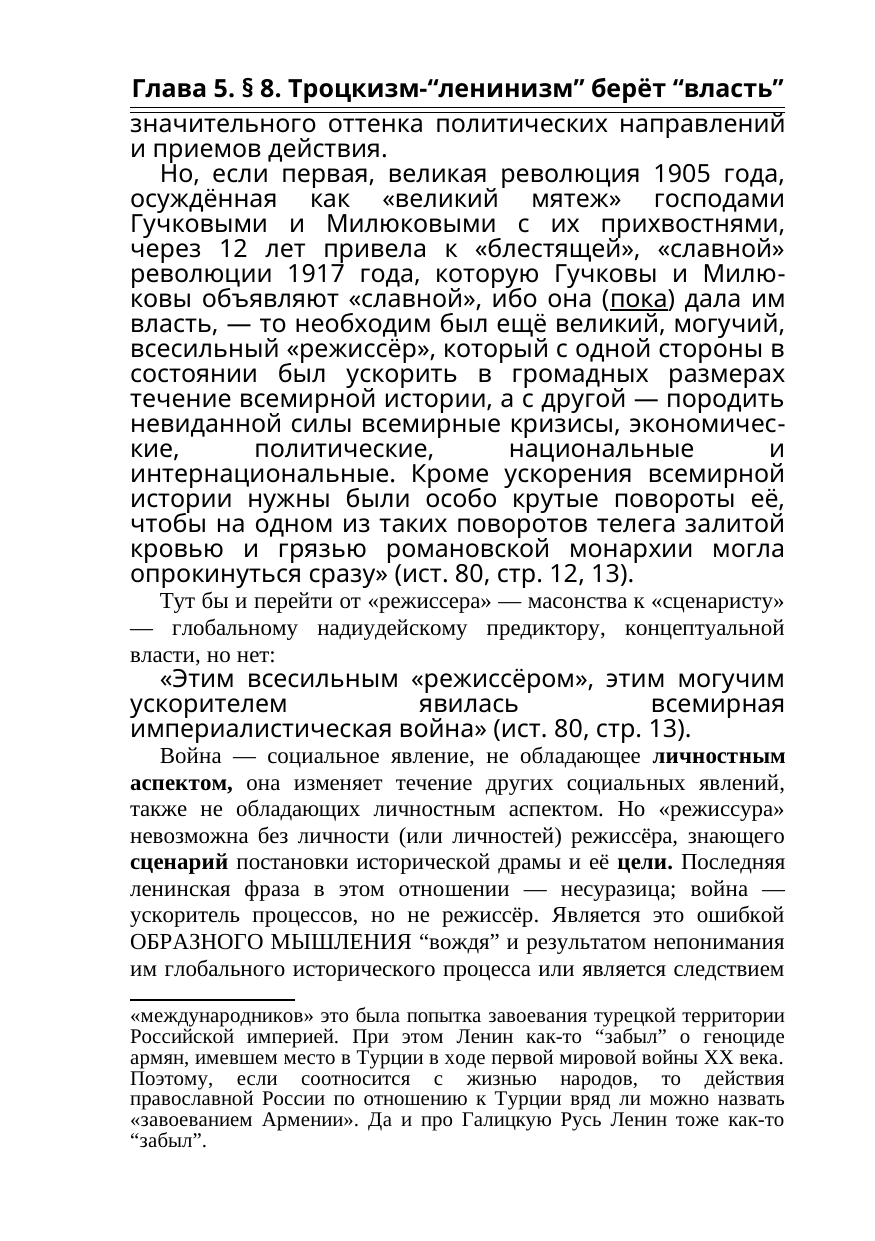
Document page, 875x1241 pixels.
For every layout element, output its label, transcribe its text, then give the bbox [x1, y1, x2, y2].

text Но, если первая, великая революция 1905 года, осуждённая как «великий мятеж» господами Гучковыми и Милюковыми с их прихвостнями, через 12 лет привела к «блестящей», «славной» революции 1917 года, которую Гучковы и Милю­ковы объявляют «славной», ибо она (пока) дала им власть, — то необходим был ещё великий, могучий, всесильный «режис­сёр», который с одной стороны в состоянии был ускорить в громадных размерах течение всемирной истории, а с другой — породить невиданной силы всемирные кризисы, экономичес­кие, политические, национальные и интернациональные. Кроме ускорения всемирной истории нужны были особо крутые повороты её, чтобы на одном из таких поворотов телега залитой кровью и грязью романовской монархии могла опро­кинуться сразу» (ист. 80, стр. 12, 13). [130, 162, 785, 587]
text Война — социальное явление, не обладающее личност­ным аспектом, она изменяет течение других социаль­ных явлений, также не обладающих личностным аспектом. Но «режиссура» невозможна без личности (или личностей) режиссёра, знающего сценарий постановки исторической драмы и её цели. Последняя ленинская фраза в этом отно­шении — несуразица; война — ускоритель процессов, но не режиссёр. Является это ошибкой ОБРАЗНОГО МЫШЛЕНИЯ “вождя” и результатом непонимания им глобального исторического процесса или является следствием [130, 742, 785, 981]
text значительного оттенка политических направ­лений и приемов действия. [130, 113, 785, 162]
text «Этим всесильным «режиссёром», этим могучим ускорителем явилась всемирная империалистическая война» (ист. 80, стр. 13). [130, 667, 785, 742]
text Тут бы и перейти от «режиссера» — масонства к «сценаристу» — глобальному надиудейскому предиктору, концептуальной власти, но нет: [130, 587, 785, 667]
text «международников» это была попытка завоевания турецкой территории Российской империей. При этом Ленин как-то “забыл” о геноциде армян, имевшем место в Турции в ходе первой мировой войны ХХ века. Поэтому, если соотносится с жизнью народов, то действия православной России по отношению к Турции вряд ли можно назвать «завоеванием Армении». Да и про Галицкую Русь Ленин тоже как-то “забыл”. [130, 1006, 785, 1152]
